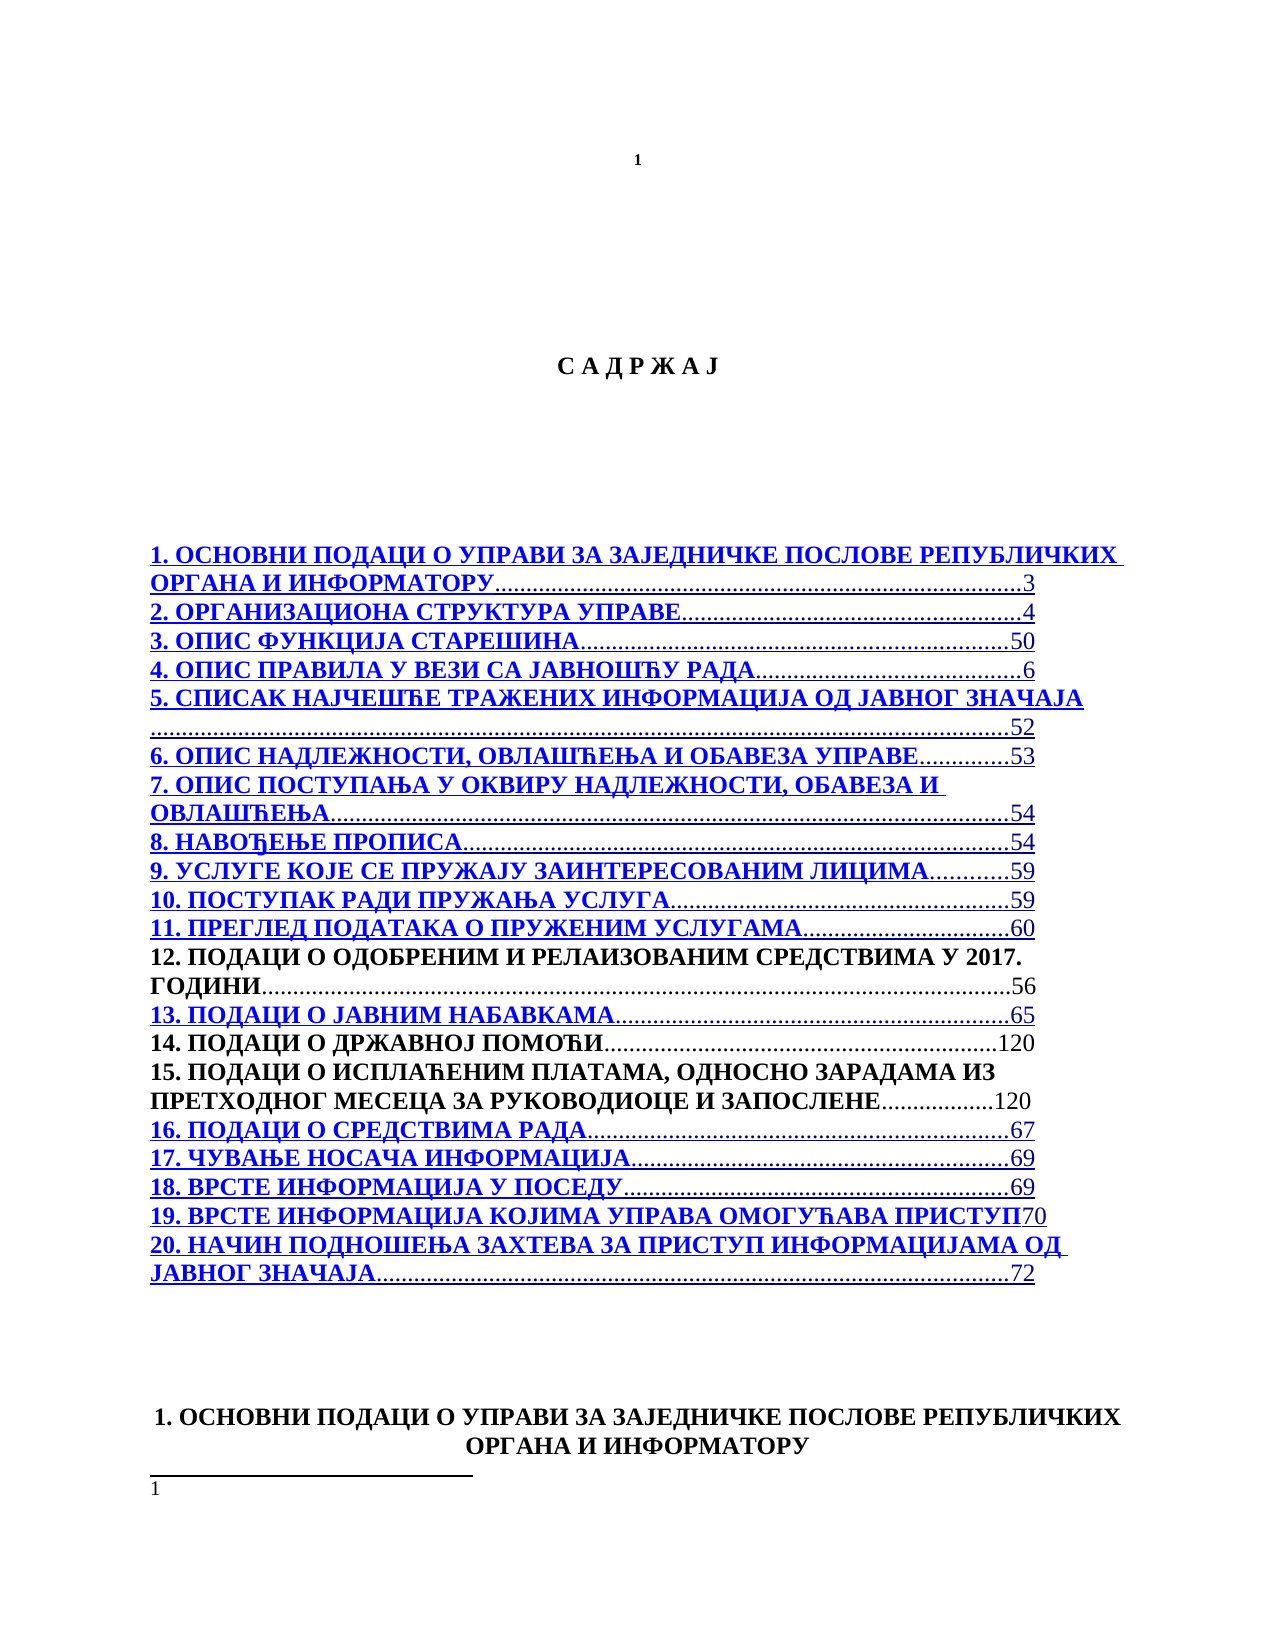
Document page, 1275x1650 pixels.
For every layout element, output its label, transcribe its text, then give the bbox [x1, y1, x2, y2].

text 8. НАВОЂЕЊЕ ПРОПИСА 54 [150, 827, 1125, 856]
text 11. ПРЕГЛЕД ПОДАТАКА О ПРУЖЕНИМ УСЛУГАМА 60 [150, 913, 1125, 942]
text 17. ЧУВАЊЕ НОСАЧА ИНФОРМАЦИЈА 69 [150, 1143, 1125, 1172]
text 15. ПОДАЦИ О ИСПЛАЋЕНИМ ПЛАТАМА, ОДНОСНО ЗАРАДАМА ИЗ ПРЕТХОДНОГ МЕСЕЦА ЗА РУКОВОДИОЦЕ И ЗАПОСЛЕНЕ..................120 [150, 1057, 1125, 1115]
text 9. УСЛУГЕ КОЈЕ СЕ ПРУЖАЈУ ЗАИНТЕРЕСОВАНИМ ЛИЦИМА 59 [150, 856, 1125, 885]
text 20. НАЧИН ПОДНОШЕЊА ЗАХТЕВА ЗА ПРИСТУП ИНФОРМАЦИЈАМА ОД ЈАВНОГ ЗНАЧАЈА 72 [150, 1230, 1125, 1287]
text 3. ОПИС ФУНКЦИЈА СТАРЕШИНА 50 [150, 626, 1125, 655]
text 19. ВРСТЕ ИНФОРМАЦИЈА КОЈИМА УПРАВА ОМОГУЋАВА ПРИСТУП 70 [150, 1201, 1125, 1230]
text 18. ВРСТЕ ИНФОРМАЦИЈА У ПОСЕДУ 69 [150, 1172, 1125, 1201]
text 14. ПОДАЦИ О ДРЖАВНОЈ ПОМОЋИ...............................................................120 [150, 1028, 1125, 1057]
text 16. ПОДАЦИ О СРЕДСТВИМА РАДА 67 [150, 1115, 1125, 1143]
text 1. ОСНОВНИ ПОДАЦИ О УПРАВИ ЗА ЗАЈЕДНИЧКЕ ПОСЛОВЕ РЕПУБЛИЧКИХ ОРГАНА И ИНФОРМАТОРУ 3 [150, 540, 1125, 597]
text 1. ОСНОВНИ ПОДАЦИ О УПРАВИ ЗА ЗАЈЕДНИЧКЕ ПОСЛОВЕ РЕПУБЛИЧКИХ ОРГАНА И ИНФОРМАТОРУ [150, 1402, 1125, 1460]
text 5. СПИСАК НАЈЧЕШЋЕ ТРАЖЕНИХ ИНФОРМАЦИЈА ОД ЈАВНОГ ЗНАЧАЈА 52 [150, 683, 1125, 741]
text 7. ОПИС ПОСТУПАЊА У ОКВИРУ НАДЛЕЖНОСТИ, ОБАВЕЗА И ОВЛАШЋЕЊА 54 [150, 770, 1125, 827]
text 4. ОПИС ПРАВИЛА У ВЕЗИ СА ЈАВНОШЋУ РАДА 6 [150, 655, 1125, 683]
text 12. ПОДАЦИ О ОДОБРЕНИМ И РЕЛАИЗОВАНИМ СРЕДСТВИМА У 2017. ГОДИНИ........................................................................................................................56 [150, 942, 1125, 1000]
text 2. ОРГАНИЗАЦИОНА СТРУКТУРА УПРАВЕ 4 [150, 597, 1125, 626]
text 6. ОПИС НАДЛЕЖНОСТИ, ОВЛАШЋЕЊА И ОБАВЕЗА УПРАВЕ 53 [150, 741, 1125, 770]
text 10. ПОСТУПАК РАДИ ПРУЖАЊА УСЛУГА 59 [150, 885, 1125, 913]
text 13. ПОДАЦИ О ЈАВНИМ НАБАВКАМА 65 [150, 1000, 1125, 1028]
text С А Д Р Ж А Ј [150, 351, 1125, 380]
